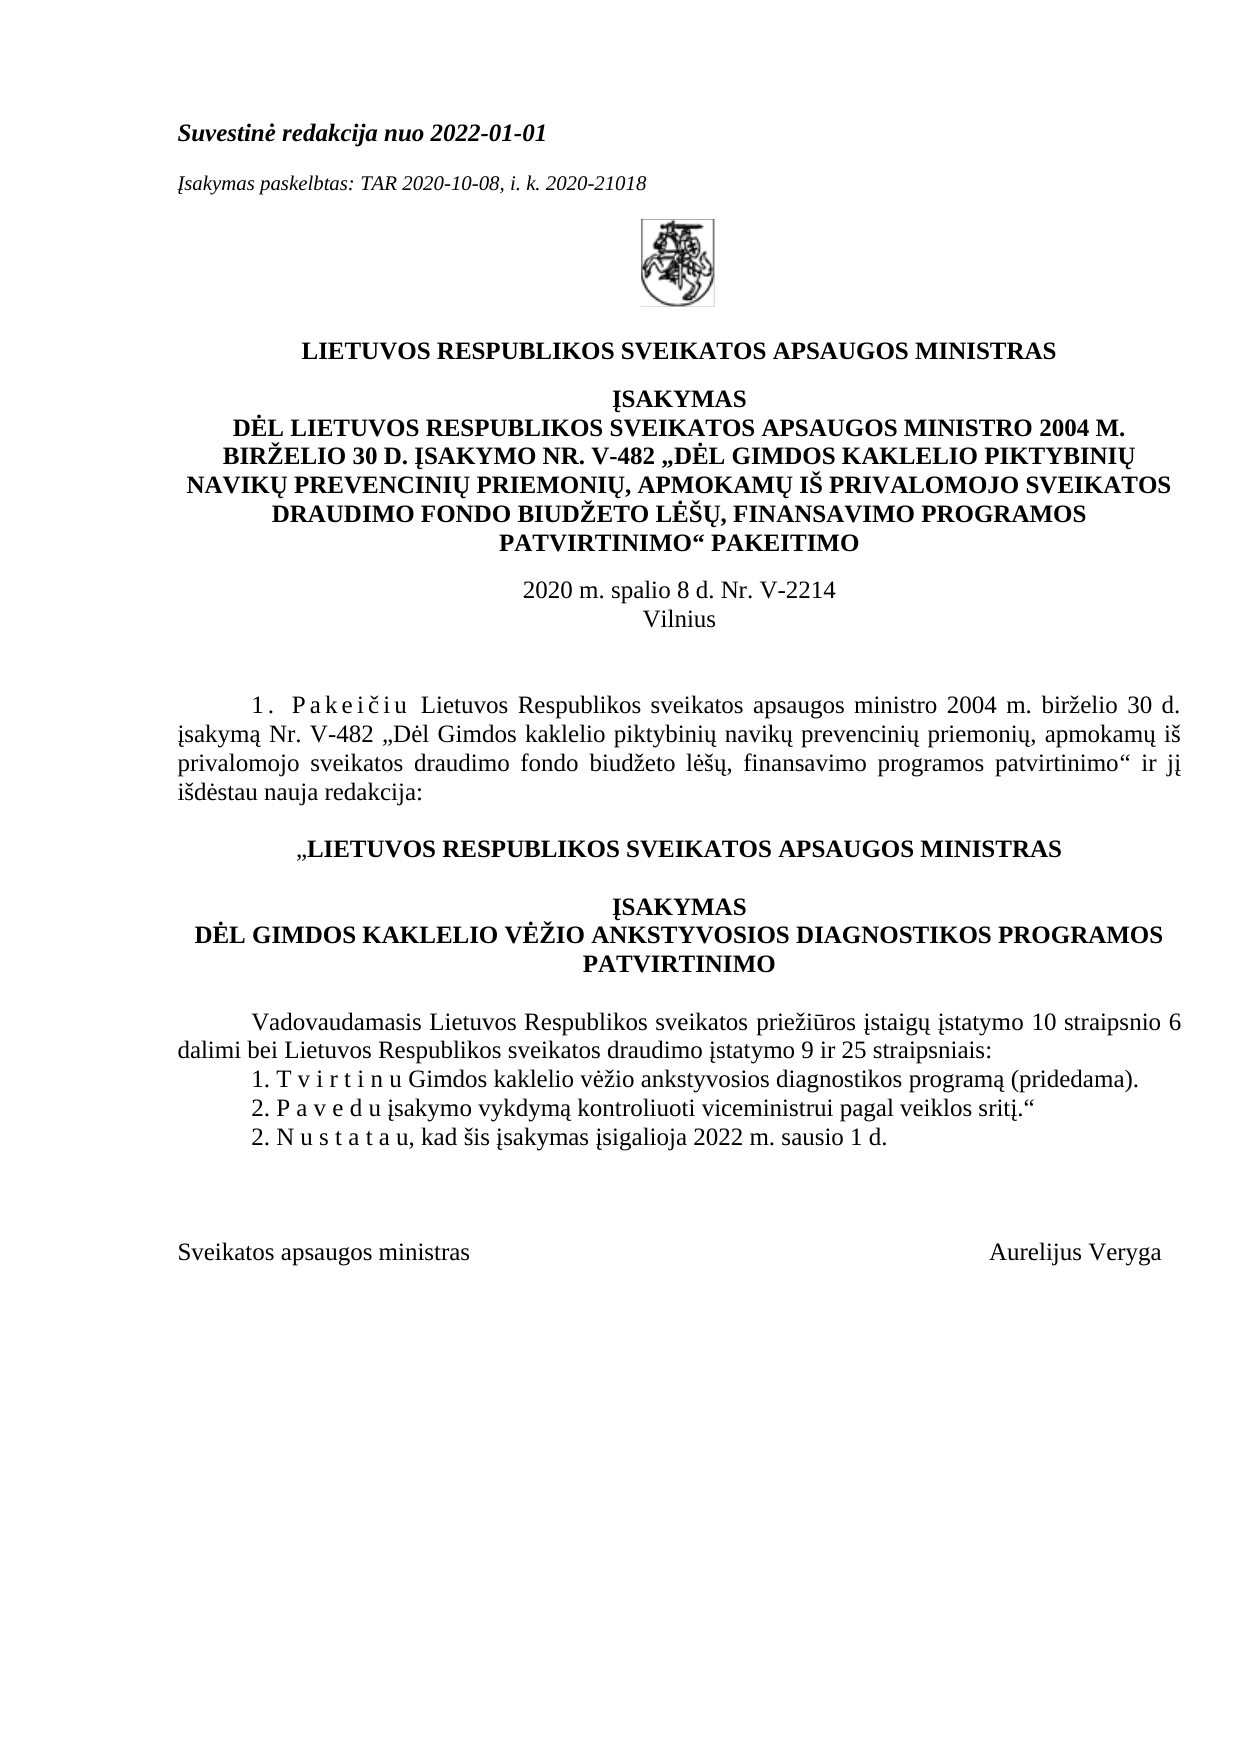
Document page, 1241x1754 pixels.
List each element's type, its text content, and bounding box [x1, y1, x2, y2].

text LIETUVOS RESPUBLIKOS SVEIKATOS APSAUGOS MINISTRAS [177, 336, 1181, 365]
text 2020 m. spalio 8 d. Nr. V-2214 [177, 576, 1181, 604]
text Sveikatos apsaugos ministras Aurelijus Veryga [177, 1237, 1181, 1266]
text Suvestinė redakcija nuo 2022-01-01 [177, 118, 1181, 147]
text Vilnius [177, 604, 1181, 633]
text DĖL GIMDOS KAKLELIO VĖŽIO ANKSTYVOSIOS DIAGNOSTIKOS PROGRAMOS PATVIRTINIMO [177, 921, 1181, 978]
text ĮSAKYMAS [177, 892, 1181, 921]
text DĖL LIETUVOS RESPUBLIKOS SVEIKATOS APSAUGOS MINISTRO 2004 M. birželio 30 D. ĮSAKYMO NR. V-482 „DĖL GIMDOS KAKLELIO PIKTYBINIŲ NAVIKŲ PREVENCINIŲ PRIEMONIŲ, APMOKAMŲ IŠ PRIVALOMOJO SVEIKATOS DRAUDIMO FONDO BIUDŽETO LĖŠŲ, FINANSAVIMO PROGRAMOS PATVIRTINIMO“ PAKEITIMO [177, 413, 1181, 556]
text „LIETUVOS RESPUBLIKOS SVEIKATOS APSAUGOS MINISTRAS [177, 834, 1181, 863]
text ĮSAKYMAS [177, 384, 1181, 413]
text 2. N u s t a t a u, kad šis įsakymas įsigalioja 2022 m. sausio 1 d. [177, 1122, 1181, 1151]
text Vadovaudamasis Lietuvos Respublikos sveikatos priežiūros įstaigų įstatymo 10 straipsnio 6 dalimi bei Lietuvos Respublikos sveikatos draudimo įstatymo 9 ir 25 straipsniais: [177, 1007, 1181, 1064]
text 1. T v i r t i n u Gimdos kaklelio vėžio ankstyvosios diagnostikos programą (pridedama). [177, 1064, 1181, 1093]
text 2. P a v e d u įsakymo vykdymą kontroliuoti viceministrui pagal veiklos sritį.“ [177, 1093, 1181, 1122]
text 1. Pakeičiu Lietuvos Respublikos sveikatos apsaugos ministro 2004 m. birželio 30 d. įsakymą Nr. V-482 „Dėl Gimdos kaklelio piktybinių navikų prevencinių priemonių, apmokamų iš privalomojo sveikatos draudimo fondo biudžeto lėšų, finansavimo programos patvirtinimo“ ir jį išdėstau nauja redakcija: [177, 691, 1181, 806]
text Įsakymas paskelbtas: TAR 2020-10-08, i. k. 2020-21018 [177, 171, 1181, 195]
